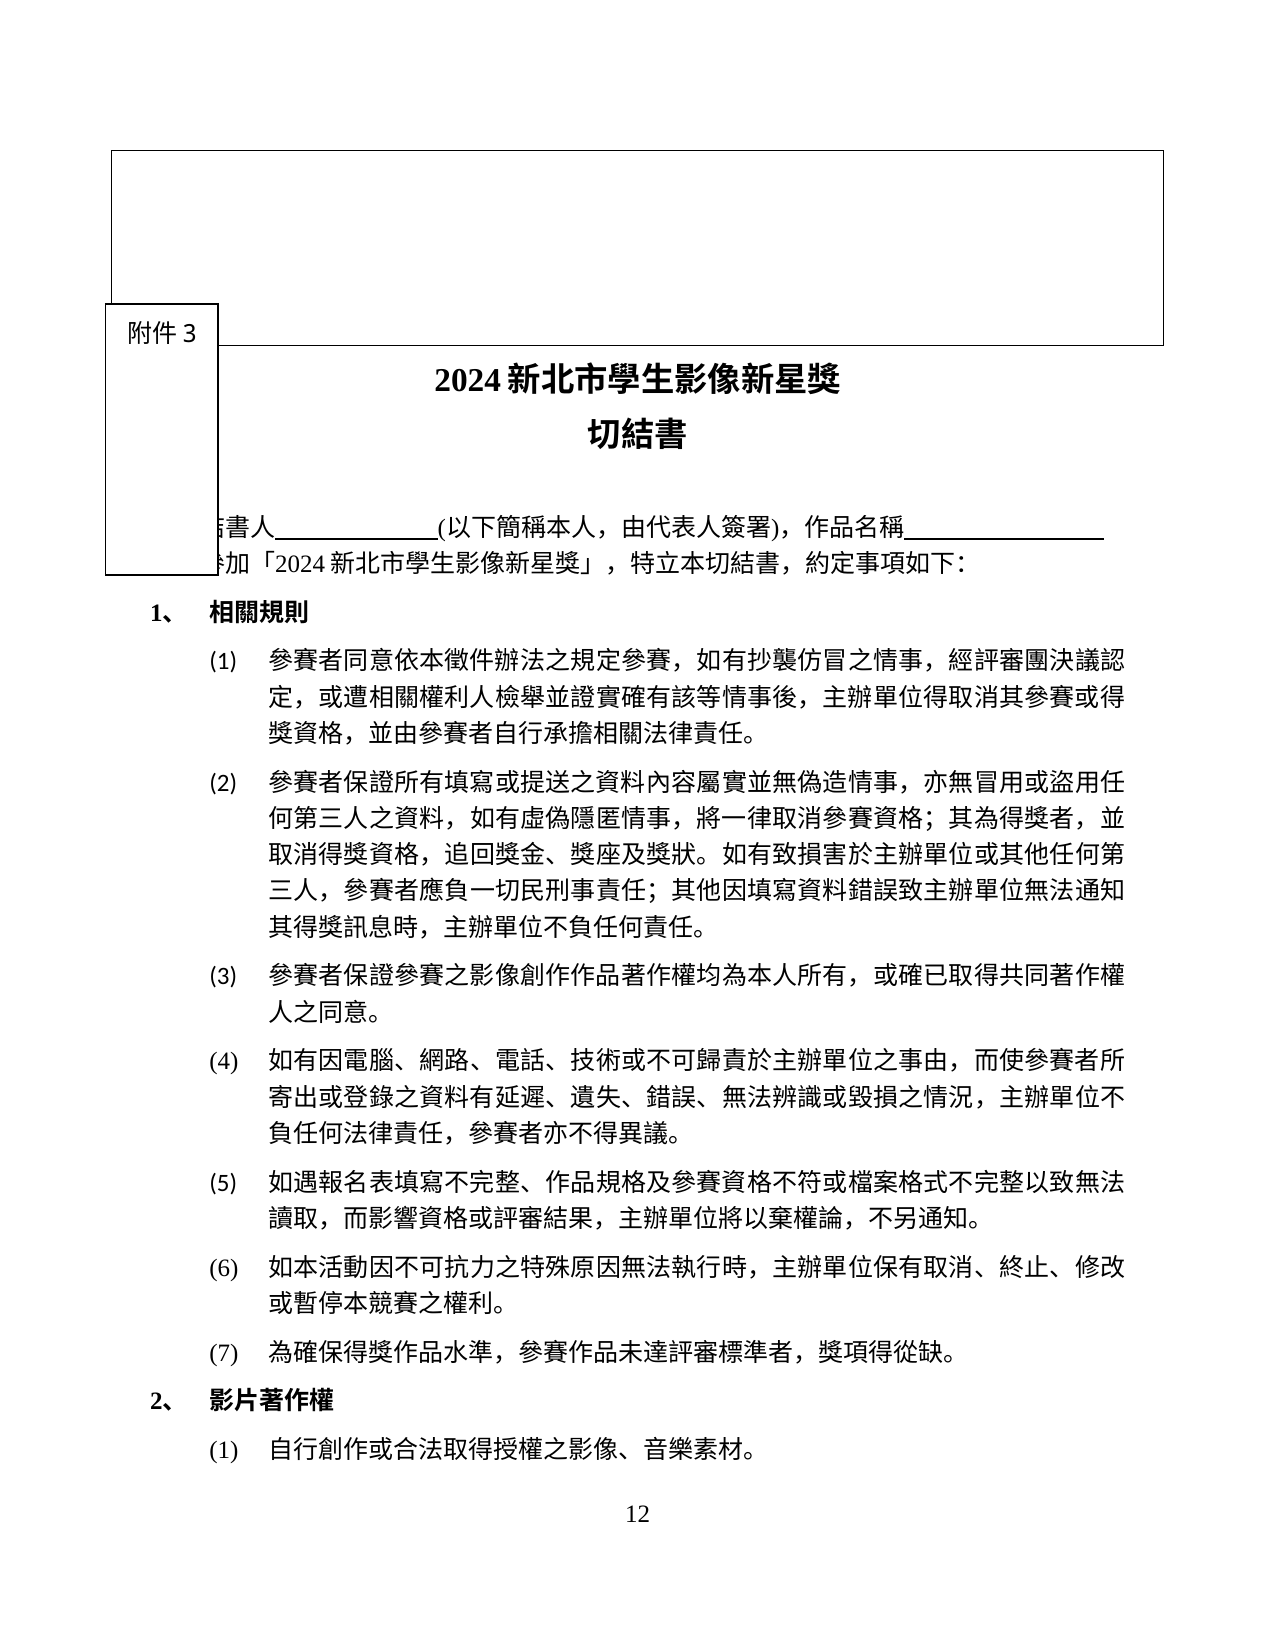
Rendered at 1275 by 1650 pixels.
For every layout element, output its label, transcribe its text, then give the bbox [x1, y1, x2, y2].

list 如遇報名表填寫不完整、作品規格及參賽資格不符或檔案格式不完整以致無法讀取，而影響資格或評審結果，主辦單位將以棄權論，不另通知。 [209, 1162, 1125, 1234]
text 2024新北市學生影像新星獎 [106, 305, 217, 574]
list 參賽者同意依本徵件辦法之規定參賽，如有抄襲仿冒之情事，經評審團決議認定，或遭相關權利人檢舉並證實確有該等情事後，主辦單位得取消其參賽或得獎資格，並由參賽者自行承擔相關法律責任。 [209, 641, 1125, 749]
list 如有因電腦、網路、電話、技術或不可歸責於主辦單位之事由，而使參賽者所寄出或登錄之資料有延遲、遺失、錯誤、無法辨識或毀損之情況，主辦單位不負任何法律責任，參賽者亦不得異議。 [209, 1041, 1125, 1149]
list 參賽者保證所有填寫或提送之資料內容屬實並無偽造情事，亦無冒用或盜用任何第三人之資料，如有虛偽隱匿情事，將一律取消參賽資格；其為得獎者，並取消得獎資格，追回獎金、獎座及獎狀。如有致損害於主辦單位或其他任何第三人，參賽者應負一切民刑事責任；其他因填寫資料錯誤致主辦單位無法通知其得獎訊息時，主辦單位不負任何責任。 [209, 762, 1125, 943]
list 相關規則 [150, 592, 1125, 628]
list 為確保得獎作品水準，參賽作品未達評審標準者，獎項得從缺。 [209, 1332, 1125, 1368]
text 切結書 [219, 413, 1125, 454]
text 立切結書人 (以下簡稱本人，由代表人簽署)，作品名稱 茲為參加「2024新北市學生影像新星獎」，特立本切結書，約定事項如下： [150, 507, 1125, 579]
list 如本活動因不可抗力之特殊原因無法執行時，主辦單位保有取消、終止、修改或暫停本競賽之權利。 [209, 1247, 1125, 1319]
text 2024新北市學生影像新星獎 [219, 358, 1125, 400]
list 影片著作權 [150, 1381, 1125, 1417]
table_cell [112, 151, 1163, 345]
text 附件3 [115, 313, 208, 349]
list 自行創作或合法取得授權之影像、音樂素材。 [209, 1429, 1125, 1466]
list 參賽者保證參賽之影像創作作品著作權均為本人所有，或確已取得共同著作權人之同意。 [209, 956, 1125, 1028]
